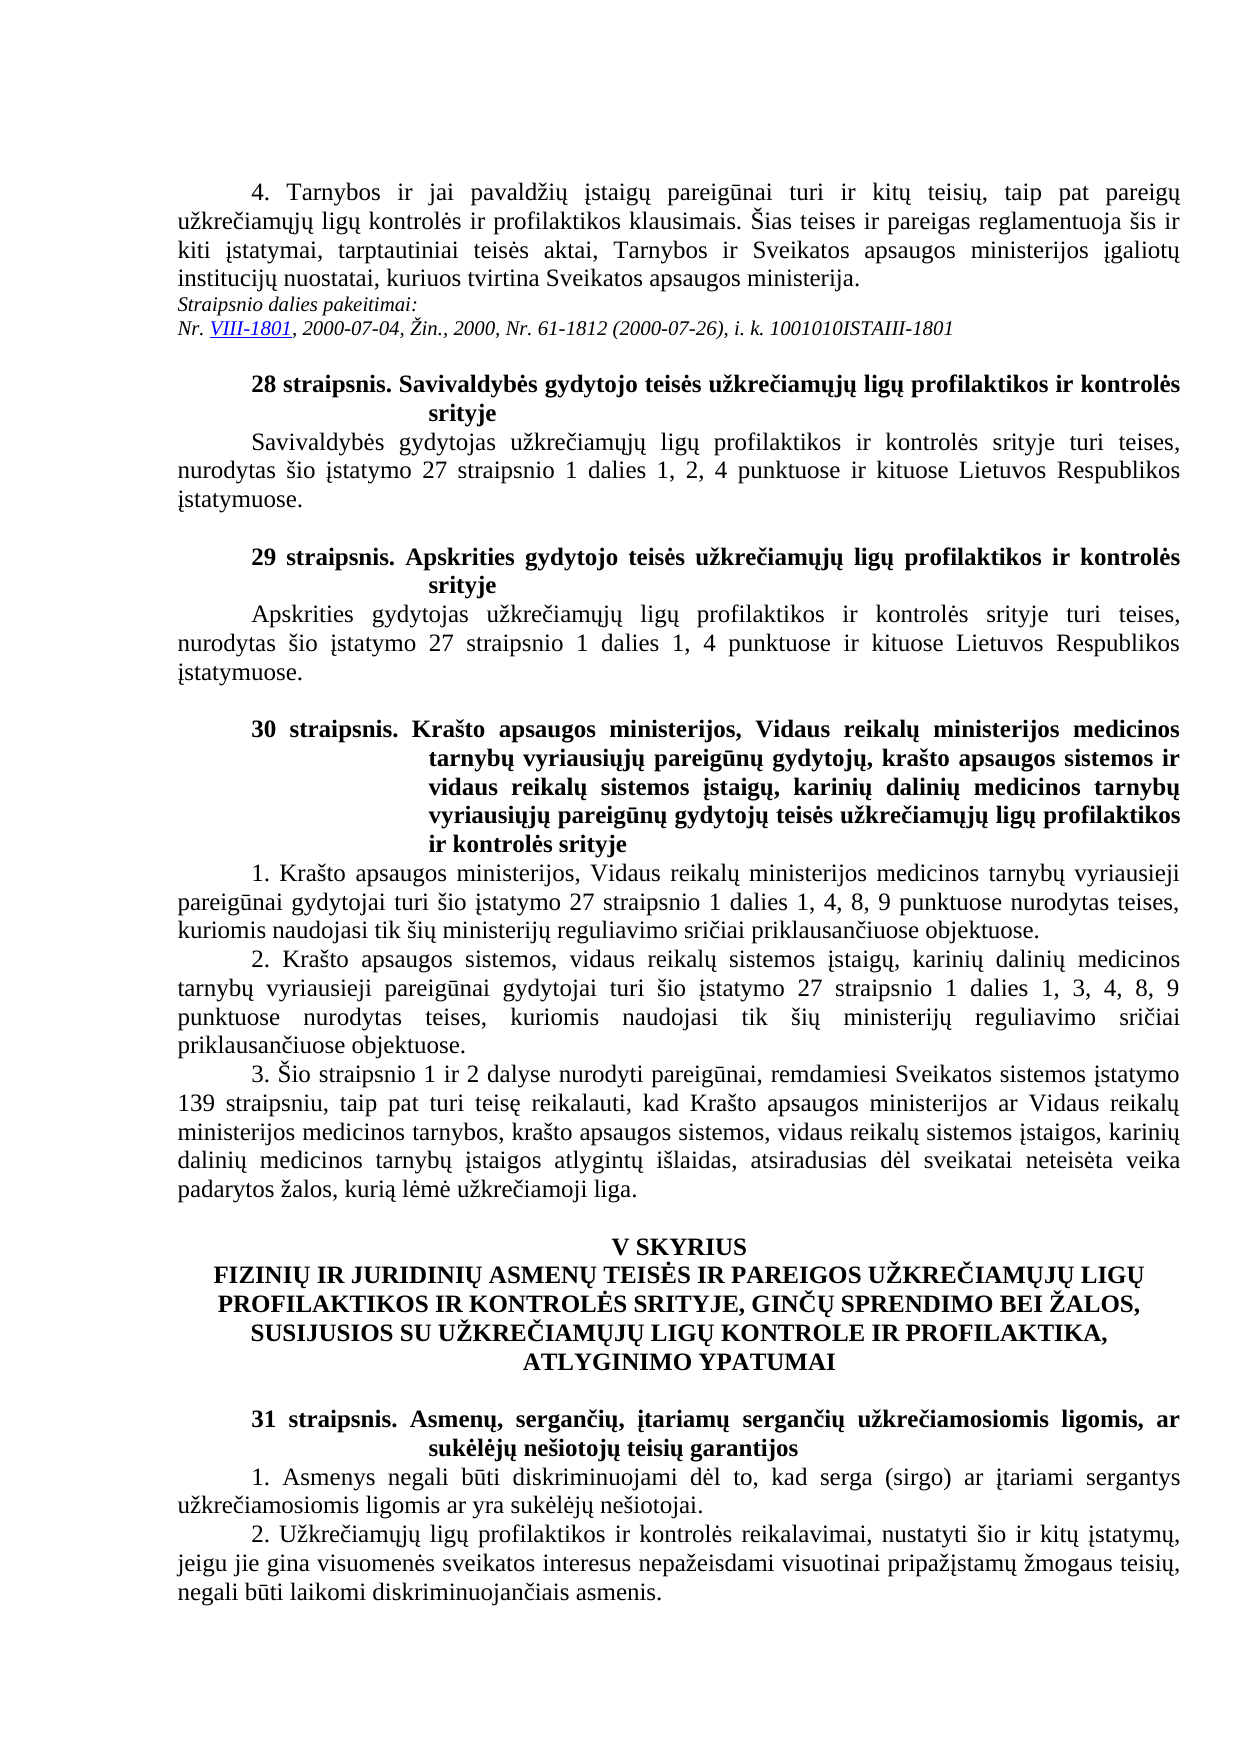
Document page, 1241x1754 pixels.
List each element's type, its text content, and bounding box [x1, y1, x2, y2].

text 1. Krašto apsaugos ministerijos, Vidaus reikalų ministerijos medicinos tarnybų vyriausieji pareigūnai gydytojai turi šio įstatymo 27 straipsnio 1 dalies 1, 4, 8, 9 punktuose nurodytas teises, kuriomis naudojasi tik šių ministerijų reguliavimo sričiai priklausančiuose objektuose. [177, 858, 1181, 944]
text 3. Šio straipsnio 1 ir 2 dalyse nurodyti pareigūnai, remdamiesi Sveikatos sistemos įstatymo 139 straipsniu, taip pat turi teisę reikalauti, kad Krašto apsaugos ministerijos ar Vidaus reikalų ministerijos medicinos tarnybos, krašto apsaugos sistemos, vidaus reikalų sistemos įstaigos, karinių dalinių medicinos tarnybų įstaigos atlygintų išlaidas, atsiradusias dėl sveikatai neteisėta veika padarytos žalos, kurią lėmė užkrečiamoji liga. [177, 1059, 1181, 1203]
text 1. Asmenys negali būti diskriminuojami dėl to, kad serga (sirgo) ar įtariami sergantys užkrečiamosiomis ligomis ar yra sukėlėjų nešiotojai. [177, 1462, 1181, 1519]
text 2. Krašto apsaugos sistemos, vidaus reikalų sistemos įstaigų, karinių dalinių medicinos tarnybų vyriausieji pareigūnai gydytojai turi šio įstatymo 27 straipsnio 1 dalies 1, 3, 4, 8, 9 punktuose nurodytas teises, kuriomis naudojasi tik šių ministerijų reguliavimo sričiai priklausančiuose objektuose. [177, 944, 1181, 1059]
text 4. Tarnybos ir jai pavaldžių įstaigų pareigūnai turi ir kitų teisių, taip pat pareigų užkrečiamųjų ligų kontrolės ir profilaktikos klausimais. Šias teises ir pareigas reglamentuoja šis ir kiti įstatymai, tarptautiniai teisės aktai, Tarnybos ir Sveikatos apsaugos ministerijos įgaliotų institucijų nuostatai, kuriuos tvirtina Sveikatos apsaugos ministerija. [177, 177, 1181, 292]
text Apskrities gydytojas užkrečiamųjų ligų profilaktikos ir kontrolės srityje turi teises, nurodytas šio įstatymo 27 straipsnio 1 dalies 1, 4 punktuose ir kituose Lietuvos Respublikos įstatymuose. [177, 599, 1181, 685]
text 31 straipsnis. Asmenų, sergančių, įtariamų sergančių užkrečiamosiomis ligomis, ar sukėlėjų nešiotojų teisių garantijos [251, 1404, 1181, 1462]
text 28 straipsnis. Savivaldybės gydytojo teisės užkrečiamųjų ligų profilaktikos ir kontrolės srityje [251, 369, 1181, 427]
text 30 straipsnis. Krašto apsaugos ministerijos, Vidaus reikalų ministerijos medicinos tarnybų vyriausiųjų pareigūnų gydytojų, krašto apsaugos sistemos ir vidaus reikalų sistemos įstaigų, karinių dalinių medicinos tarnybų vyriausiųjų pareigūnų gydytojų teisės užkrečiamųjų ligų profilaktikos ir kontrolės srityje [251, 714, 1181, 858]
text Nr. VIII-1801, 2000-07-04, Žin., 2000, Nr. 61-1812 (2000-07-26), i. k. 1001010ISTAIII-1801 [177, 316, 1181, 340]
text Savivaldybės gydytojas užkrečiamųjų ligų profilaktikos ir kontrolės srityje turi teises, nurodytas šio įstatymo 27 straipsnio 1 dalies 1, 2, 4 punktuose ir kituose Lietuvos Respublikos įstatymuose. [177, 427, 1181, 513]
text FIZINIŲ IR JURIDINIŲ ASMENŲ TEISĖS IR PAREIGOS UŽKREČIAMŲJŲ LIGŲ PROFILAKTIKOS IR KONTROLĖS SRITYJE, GINČŲ SPRENDIMO BEI ŽALOS, SUSIJUSIOS SU UŽKREČIAMŲJŲ LIGŲ KONTROLE IR PROFILAKTIKA, ATLYGINIMO YPATUMAI [177, 1260, 1181, 1375]
text V SKYRIUS [177, 1232, 1181, 1260]
text 29 straipsnis. Apskrities gydytojo teisės užkrečiamųjų ligų profilaktikos ir kontrolės srityje [251, 542, 1181, 599]
text Straipsnio dalies pakeitimai: [177, 292, 1181, 316]
text 2. Užkrečiamųjų ligų profilaktikos ir kontrolės reikalavimai, nustatyti šio ir kitų įstatymų, jeigu jie gina visuomenės sveikatos interesus nepažeisdami visuotinai pripažįstamų žmogaus teisių, negali būti laikomi diskriminuojančiais asmenis. [177, 1519, 1181, 1605]
